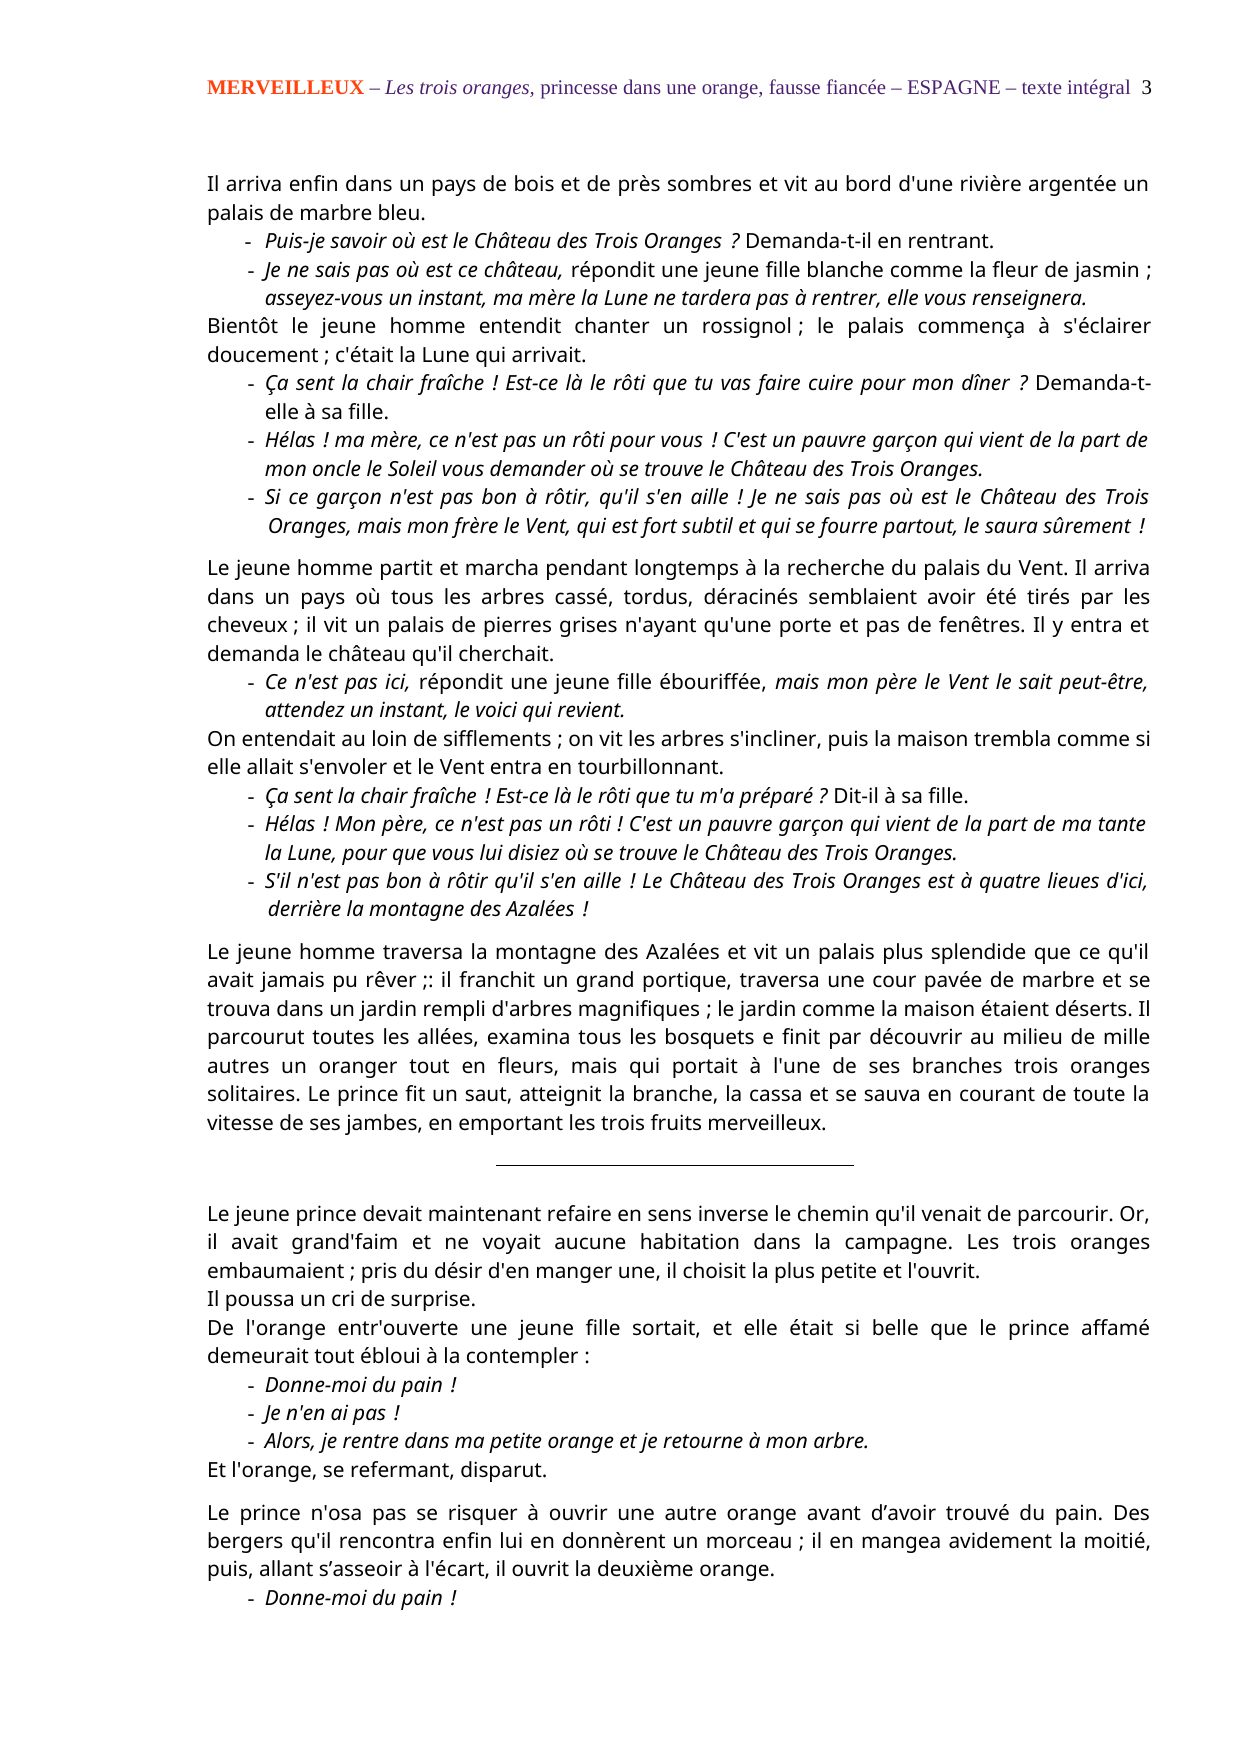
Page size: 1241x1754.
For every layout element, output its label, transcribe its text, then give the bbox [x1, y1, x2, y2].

text Et l'orange, se refermant, disparut. [207, 1455, 1152, 1483]
list Ça sent la chair fraîche ! Est-ce là le rôti que tu m'a préparé ? Dit-il à sa fille. [247, 781, 1152, 809]
list Je ne sais pas où est ce château, répondit une jeune fille blanche comme la fleur de jasmin ; asseyez-vous un instant, ma mère la Lune ne tardera pas à rentrer, elle vous renseignera. [247, 255, 1152, 312]
text Il poussa un cri de surprise. [207, 1284, 1152, 1313]
list Puis-je savoir où est le Château des Trois Oranges ? Demanda-t-il en rentrant. [244, 226, 1152, 255]
list Je n'en ai pas ! [247, 1398, 1152, 1427]
list Si ce garçon n'est pas bon à rôtir, qu'il s'en aille ! Je ne sais pas où est le Château des Trois Oranges, mais mon frère le Vent, qui est fort subtil et qui se fourre partout, le saura sûrement ! [247, 482, 1152, 539]
list Hélas ! Mon père, ce n'est pas un rôti ! C'est un pauvre garçon qui vient de la part de ma tante la Lune, pour que vous lui disiez où se trouve le Château des Trois Oranges. [247, 809, 1152, 866]
list Alors, je rentre dans ma petite orange et je retourne à mon arbre. [247, 1427, 1152, 1455]
list Hélas ! ma mère, ce n'est pas un rôti pour vous ! C'est un pauvre garçon qui vient de la part de mon oncle le Soleil vous demander où se trouve le Château des Trois Oranges. [247, 425, 1152, 482]
list Donne-moi du pain ! [247, 1583, 1152, 1611]
text De l'orange entr'ouverte une jeune fille sortait, et elle était si belle que le prince affamé demeurait tout ébloui à la contempler : [207, 1313, 1152, 1370]
text On entendait au loin de sifflements ; on vit les arbres s'incliner, puis la maison trembla comme si elle allait s'envoler et le Vent entra en tourbillonnant. [207, 724, 1152, 781]
list Ce n'est pas ici, répondit une jeune fille ébouriffée, mais mon père le Vent le sait peut-être, attendez un instant, le voici qui revient. [247, 667, 1152, 724]
text Le jeune homme partit et marcha pendant longtemps à la recherche du palais du Vent. Il arriva dans un pays où tous les arbres cassé, tordus, déracinés semblaient avoir été tirés par les cheveux ; il vit un palais de pierres grises n'ayant qu'une porte et pas de fenêtres. Il y entra et demanda le château qu'il cherchait. [207, 553, 1152, 667]
list Donne-moi du pain ! [247, 1370, 1152, 1398]
text Le prince n'osa pas se risquer à ouvrir une autre orange avant d’avoir trouvé du pain. Des bergers qu'il rencontra enfin lui en donnèrent un morceau ; il en mangea avidement la moitié, puis, allant s’asseoir à l'écart, il ouvrit la deuxième orange. [207, 1498, 1152, 1583]
list Ça sent la chair fraîche ! Est-ce là le rôti que tu vas faire cuire pour mon dîner ? Demanda-t-elle à sa fille. [247, 368, 1152, 425]
list S'il n'est pas bon à rôtir qu'il s'en aille ! Le Château des Trois Oranges est à quatre lieues d'ici, derrière la montagne des Azalées ! [247, 866, 1152, 923]
text Bientôt le jeune homme entendit chanter un rossignol ; le palais commença à s'éclairer doucement ; c'était la Lune qui arrivait. [207, 312, 1152, 368]
text Le jeune homme traversa la montagne des Azalées et vit un palais plus splendide que ce qu'il avait jamais pu rêver ;: il franchit un grand portique, traversa une cour pavée de marbre et se trouva dans un jardin rempli d'arbres magnifiques ; le jardin comme la maison étaient déserts. Il parcourut toutes les allées, examina tous les bosquets e finit par découvrir au milieu de mille autres un oranger tout en fleurs, mais qui portait à l'une de ses branches trois oranges solitaires. Le prince fit un saut, atteignit la branche, la cassa et se sauva en courant de toute la vitesse de ses jambes, en emportant les trois fruits merveilleux. [207, 937, 1152, 1136]
text Le jeune prince devait maintenant refaire en sens inverse le chemin qu'il venait de parcourir. Or, il avait grand'faim et ne voyait aucune habitation dans la campagne. Les trois oranges embaumaient ; pris du désir d'en manger une, il choisit la plus petite et l'ouvrit. [207, 1199, 1152, 1284]
text Il arriva enfin dans un pays de bois et de près sombres et vit au bord d'une rivière argentée un palais de marbre bleu. [207, 169, 1152, 226]
